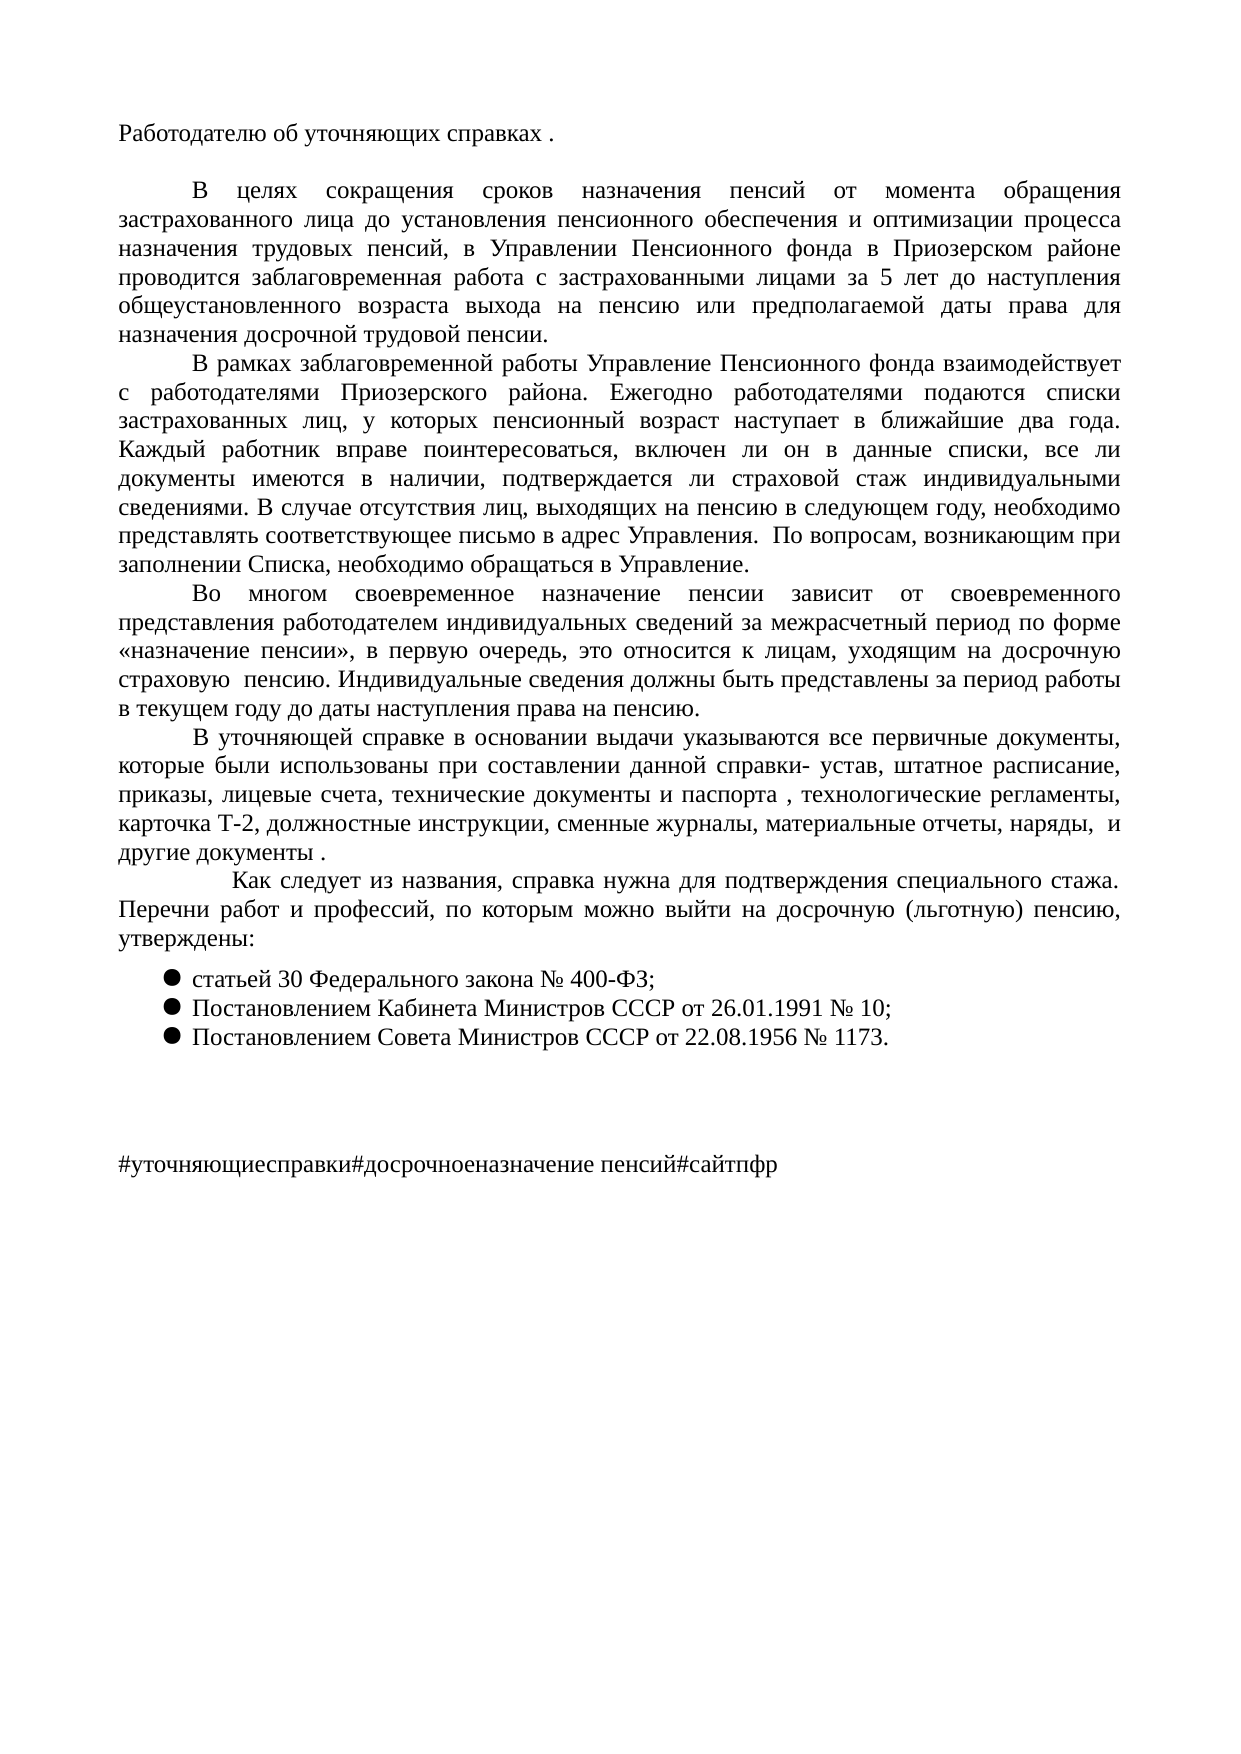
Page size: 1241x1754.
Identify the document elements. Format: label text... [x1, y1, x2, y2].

text В целях сокращения сроков назначения пенсий от момента обращения застрахованного лица до установления пенсионного обеспечения и оптимизации процесса назначения трудовых пенсий, в Управлении Пенсионного фонда в Приозерском районе проводится заблаговременная работа с застрахованными лицами за 5 лет до наступления общеустановленного возраста выхода на пенсию или предполагаемой даты права для назначения досрочной трудовой пенсии. [118, 176, 1122, 348]
list Постановлением Кабинета Министров СССР от 26.01.1991 № 10; [162, 993, 1122, 1022]
list статьей 30 Федерального закона № 400-ФЗ; [162, 964, 1122, 993]
text Во многом своевременное назначение пенсии зависит от своевременного представления работодателем индивидуальных сведений за межрасчетный период по форме «назначение пенсии», в первую очередь, это относится к лицам, уходящим на досрочную страховую пенсию. Индивидуальные сведения должны быть представлены за период работы в текущем году до даты наступления права на пенсию. [118, 578, 1122, 722]
text В рамках заблаговременной работы Управление Пенсионного фонда взаимодействует с работодателями Приозерского района. Ежегодно работодателями подаются списки застрахованных лиц, у которых пенсионный возраст наступает в ближайшие два года. Каждый работник вправе поинтересоваться, включен ли он в данные списки, все ли документы имеются в наличии, подтверждается ли страховой стаж индивидуальными сведениями. В случае отсутствия лиц, выходящих на пенсию в следующем году, необходимо представлять соответствующее письмо в адрес Управления. По вопросам, возникающим при заполнении Списка, необходимо обращаться в Управление. [118, 348, 1122, 578]
text Работодателю об уточняющих справках . [118, 118, 1122, 147]
text В уточняющей справке в основании выдачи указываются все первичные документы, которые были использованы при составлении данной справки- устав, штатное расписание, приказы, лицевые счета, технические документы и паспорта , технологические регламенты, карточка Т-2, должностные инструкции, сменные журналы, материальные отчеты, наряды, и другие документы . [118, 722, 1122, 866]
text #уточняющиесправки#досрочноеназначение пенсий#сайтпфр [118, 1149, 1122, 1178]
text Как следует из названия, справка нужна для подтверждения специального стажа. Перечни работ и профессий, по которым можно выйти на досрочную (льготную) пенсию, утверждены: [118, 866, 1122, 952]
list Постановлением Совета Министров СССР от 22.08.1956 № 1173. [162, 1022, 1122, 1051]
